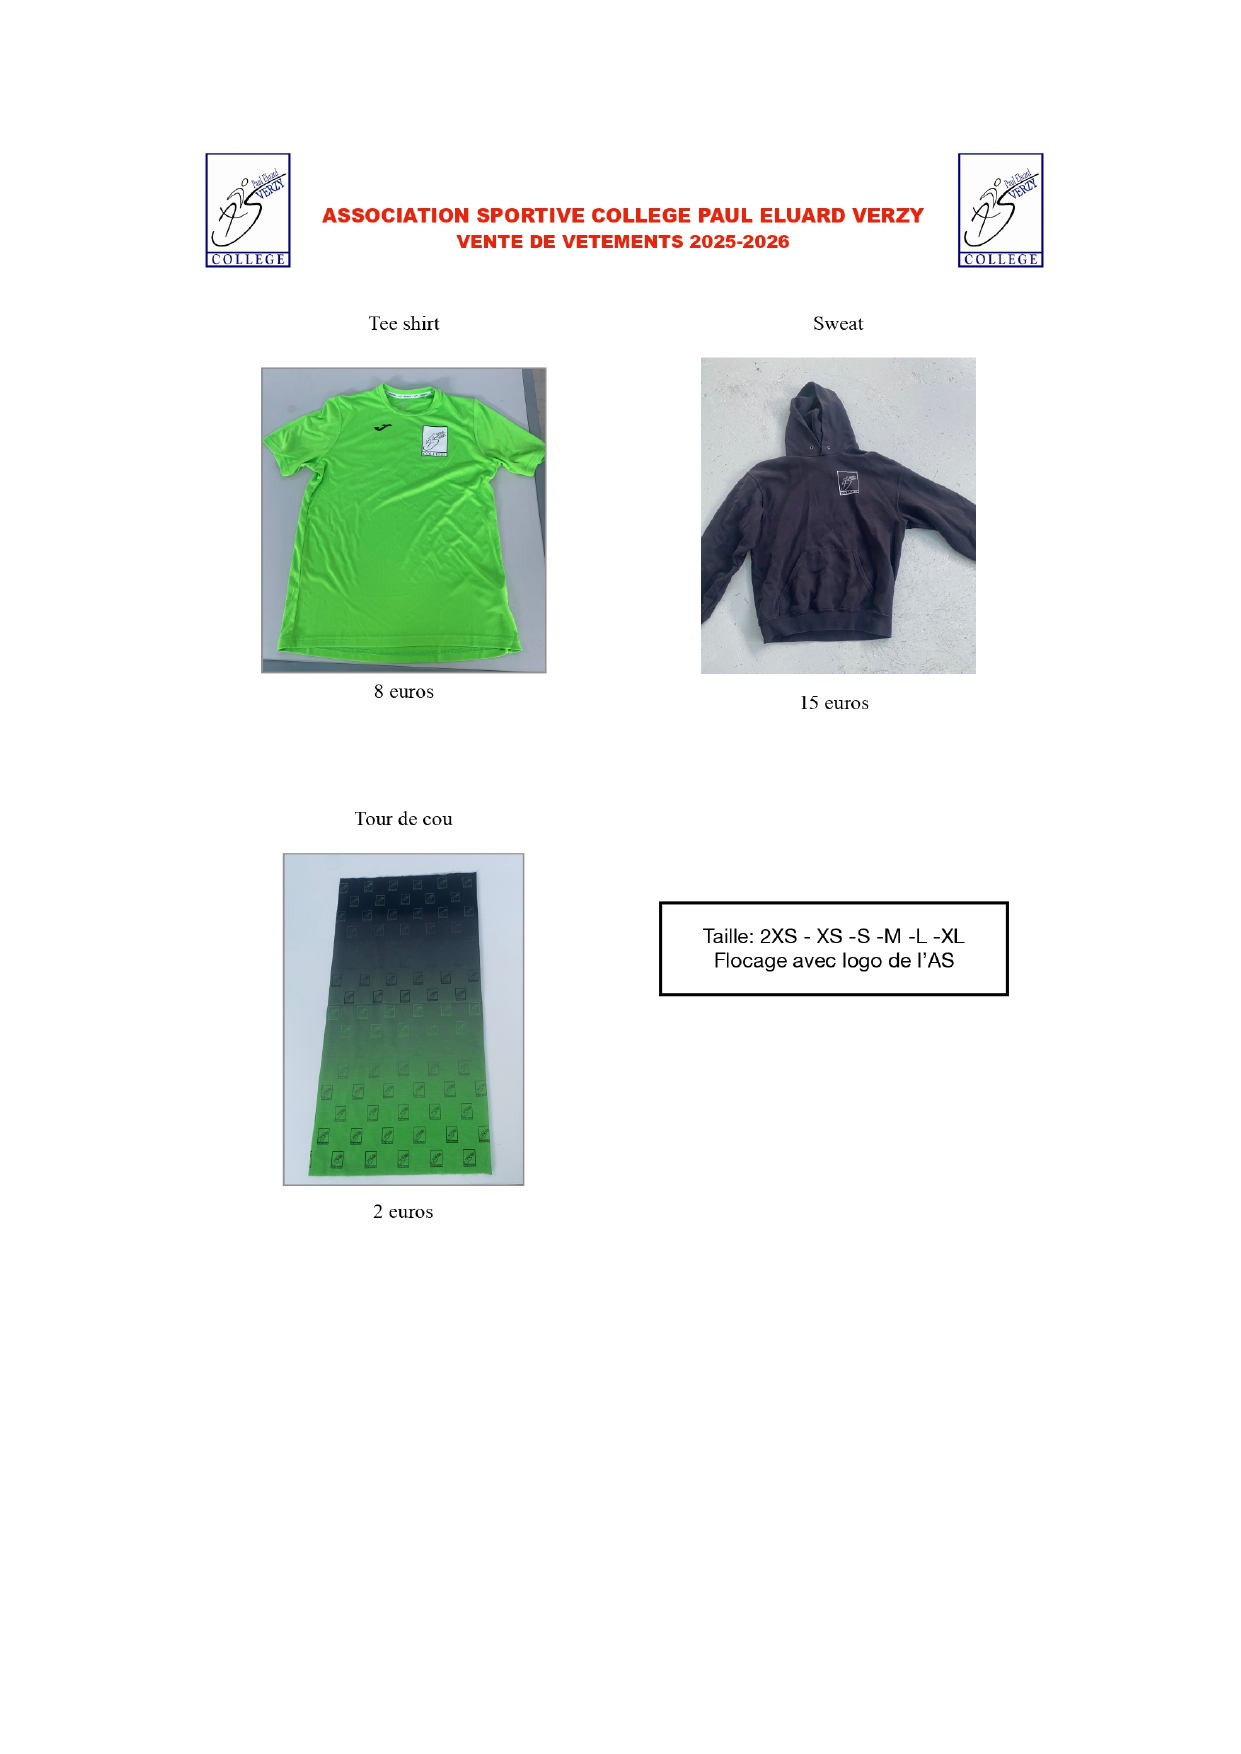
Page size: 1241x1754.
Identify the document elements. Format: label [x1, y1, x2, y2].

picture [181, 118, 1059, 1359]
